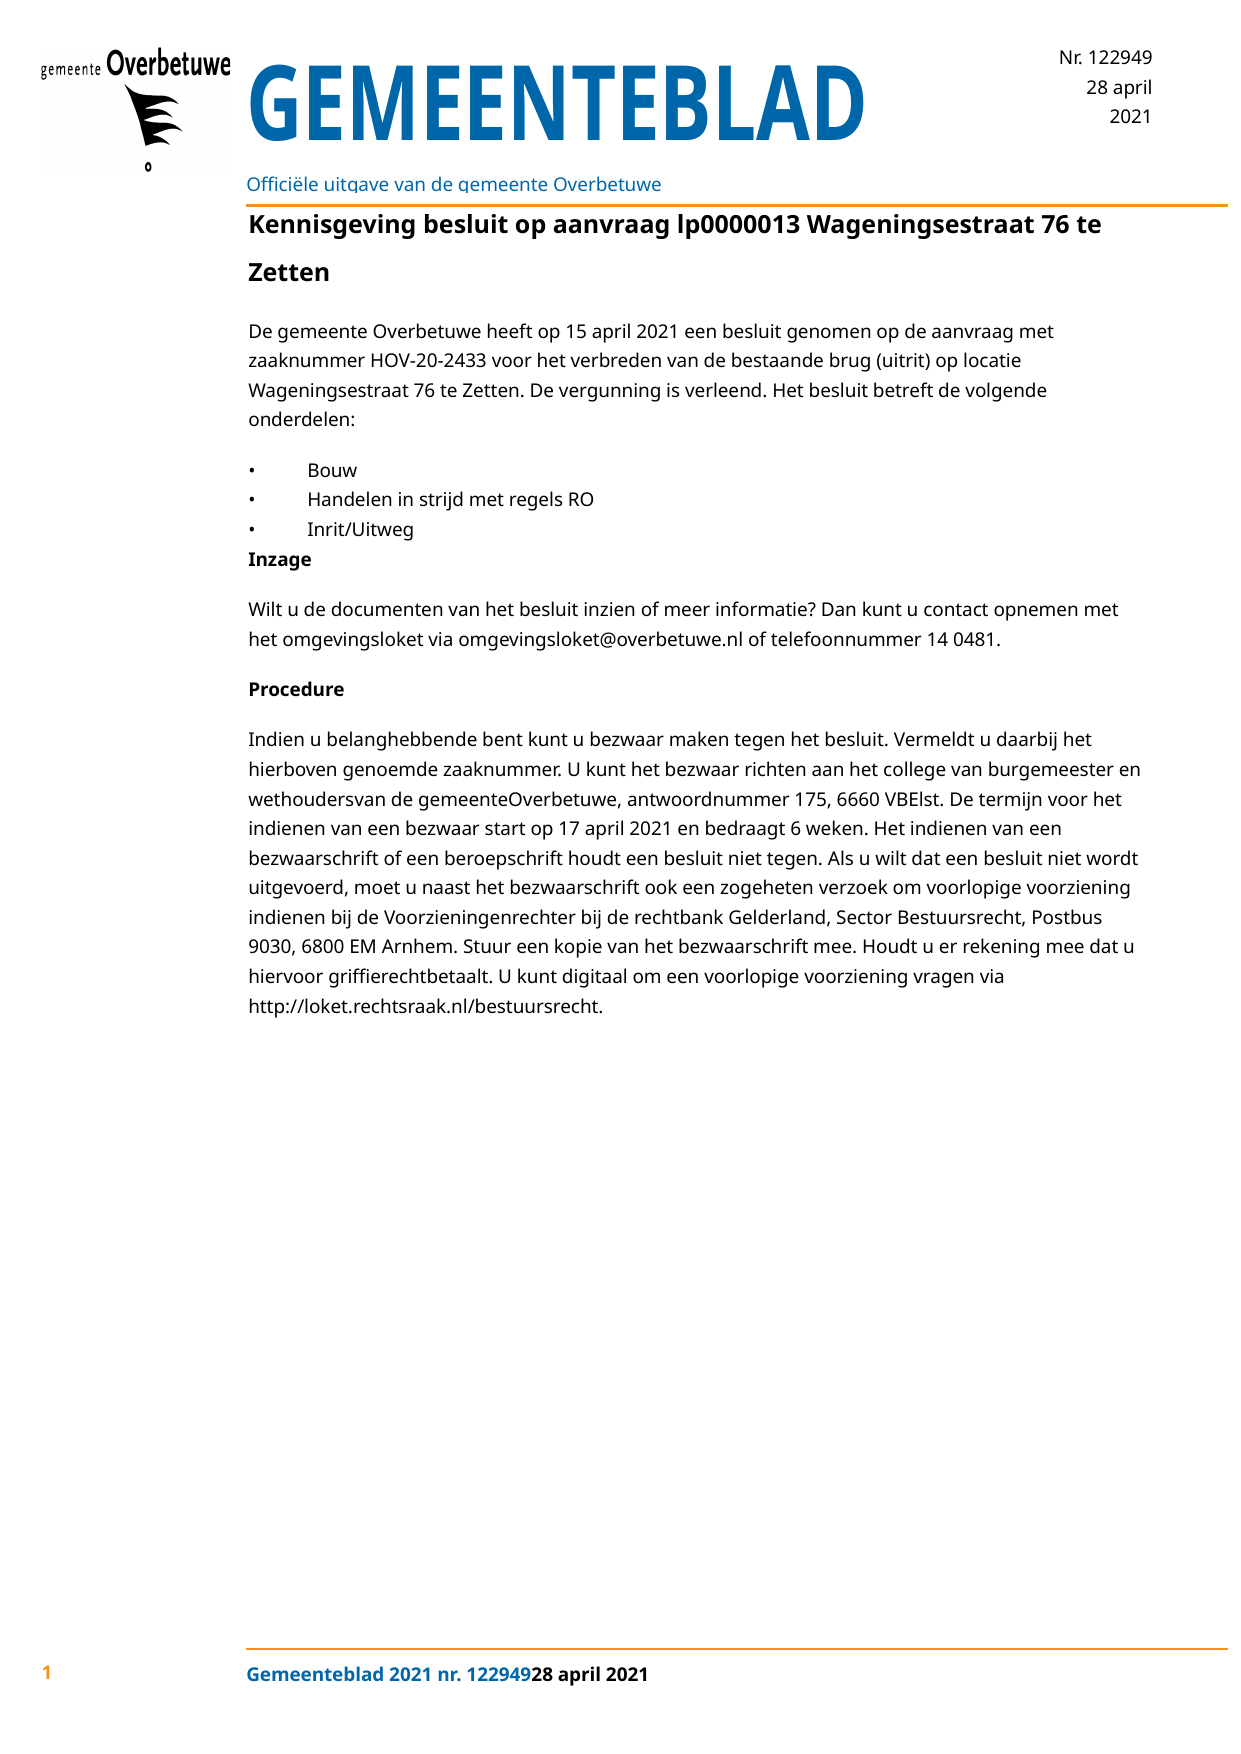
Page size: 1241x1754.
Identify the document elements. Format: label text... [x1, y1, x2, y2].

list Bouw [248, 457, 1152, 483]
text Procedure [248, 676, 1152, 702]
picture [41, 47, 231, 172]
text De gemeente Overbetuwe heeft op 15 april 2021 een besluit genomen op de aanvraag met zaaknummer HOV-20-2433 voor het verbreden van de bestaande brug (uitrit) op locatie Wageningsestraat 76 te Zetten. De vergunning is verleend. Het besluit betreft de volgende onderdelen: [248, 318, 1152, 432]
text Wilt u de documenten van het besluit inzien of meer informatie? Dan kunt u contact opnemen met het omgevingsloket via omgevingsloket@overbetuwe.nl of telefoonnummer 14 0481. [248, 596, 1152, 652]
text Indien u belanghebbende bent kunt u bezwaar maken tegen het besluit. Vermeldt u daarbij het hierboven genoemde zaaknummer. U kunt het bezwaar richten aan het college van burgemeester en wethoudersvan de gemeenteOverbetuwe, antwoordnummer 175, 6660 VBElst. De termijn voor het indienen van een bezwaar start op 17 april 2021 en bedraagt 6 weken. Het indienen van een bezwaarschrift of een beroepschrift houdt een besluit niet tegen. Als u wilt dat een besluit niet wordt uitgevoerd, moet u naast het bezwaarschrift ook een zogeheten verzoek om voorlopige voorziening indienen bij de Voorzieningenrechter bij de rechtbank Gelderland, Sector Bestuursrecht, Postbus 9030, 6800 EM Arnhem. Stuur een kopie van het bezwaarschrift mee. Houdt u er rekening mee dat u hiervoor griffierechtbetaalt. U kunt digitaal om een voorlopige voorziening vragen via http://loket.rechtsraak.nl/bestuursrecht. [248, 727, 1152, 1019]
list Inrit/Uitweg [248, 516, 1152, 542]
list Handelen in strijd met regels RO [248, 487, 1152, 512]
text Inzage [248, 546, 1152, 572]
text Kennisgeving besluit op aanvraag lp0000013 Wageningsestraat 76 te Zetten [248, 207, 1152, 288]
